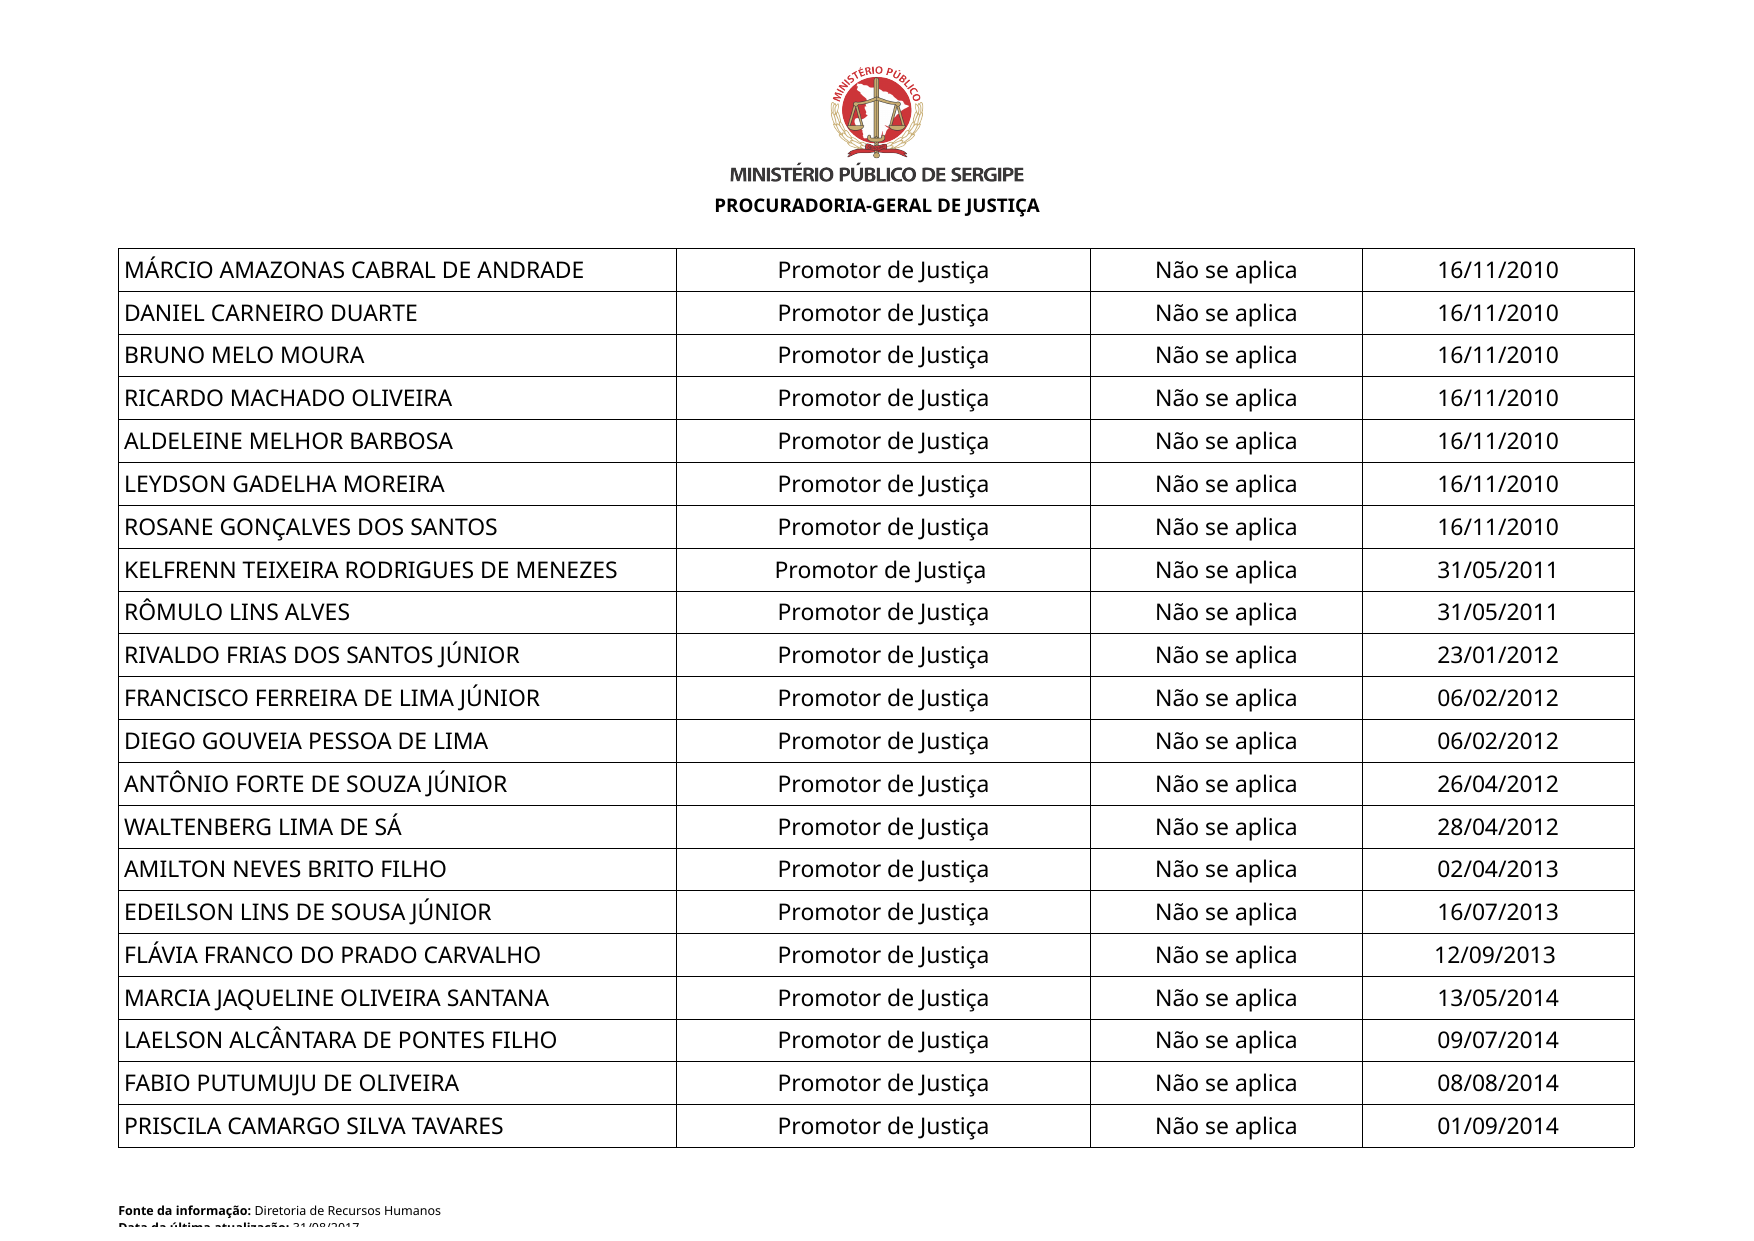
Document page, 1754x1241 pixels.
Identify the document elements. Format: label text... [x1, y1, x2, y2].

table_cell 16/11/2010 [1363, 377, 1634, 419]
table_cell MÁRCIO AMAZONAS CABRAL DE ANDRADE [119, 249, 676, 291]
table_cell 16/11/2010 [1363, 292, 1634, 334]
table_cell Promotor de Justiça [677, 335, 1090, 376]
table_cell Não se aplica [1091, 977, 1362, 1019]
table_cell Promotor de Justiça [677, 763, 1090, 804]
table_cell RICARDO MACHADO OLIVEIRA [119, 377, 676, 419]
table_cell 02/04/2013 [1363, 849, 1634, 890]
table_cell Promotor de Justiça [677, 891, 1090, 933]
table_cell 09/07/2014 [1363, 1020, 1634, 1061]
table_cell DANIEL CARNEIRO DUARTE [119, 292, 676, 334]
table_cell 16/11/2010 [1363, 249, 1634, 291]
table_cell 31/05/2011 [1363, 549, 1634, 591]
table_cell Não se aplica [1091, 1062, 1362, 1104]
table_cell DIEGO GOUVEIA PESSOA DE LIMA [119, 720, 676, 762]
table_cell 31/05/2011 [1363, 592, 1634, 633]
table_cell AMILTON NEVES BRITO FILHO [119, 849, 676, 890]
table_cell 23/01/2012 [1363, 634, 1634, 676]
table_cell 16/11/2010 [1363, 506, 1634, 548]
table_cell Promotor de Justiça [677, 549, 1090, 591]
table_cell 16/11/2010 [1363, 420, 1634, 462]
table_cell 06/02/2012 [1363, 677, 1634, 719]
table_cell FLÁVIA FRANCO DO PRADO CARVALHO [119, 934, 676, 976]
table_cell ALDELEINE MELHOR BARBOSA [119, 420, 676, 462]
table_cell ROSANE GONÇALVES DOS SANTOS [119, 506, 676, 548]
table_cell Promotor de Justiça [677, 292, 1090, 334]
table_cell WALTENBERG LIMA DE SÁ [119, 806, 676, 847]
table_cell KELFRENN TEIXEIRA RODRIGUES DE MENEZES [119, 549, 676, 591]
table_cell Não se aplica [1091, 763, 1362, 804]
table_cell Não se aplica [1091, 891, 1362, 933]
table_cell 26/04/2012 [1363, 763, 1634, 804]
table_cell Promotor de Justiça [677, 1020, 1090, 1061]
table_cell Não se aplica [1091, 806, 1362, 847]
picture [730, 66, 1024, 185]
table_cell Promotor de Justiça [677, 592, 1090, 633]
table_cell Não se aplica [1091, 1020, 1362, 1061]
table_cell Não se aplica [1091, 377, 1362, 419]
table_cell Promotor de Justiça [677, 720, 1090, 762]
table_cell Promotor de Justiça [677, 1062, 1090, 1104]
table_cell Promotor de Justiça [677, 249, 1090, 291]
table_cell RÔMULO LINS ALVES [119, 592, 676, 633]
table_cell Não se aplica [1091, 849, 1362, 890]
table_cell FRANCISCO FERREIRA DE LIMA JÚNIOR [119, 677, 676, 719]
table_cell EDEILSON LINS DE SOUSA JÚNIOR [119, 891, 676, 933]
table_cell Promotor de Justiça [677, 420, 1090, 462]
table_cell 13/05/2014 [1363, 977, 1634, 1019]
table_cell Não se aplica [1091, 506, 1362, 548]
table_cell 28/04/2012 [1363, 806, 1634, 847]
table_cell Não se aplica [1091, 934, 1362, 976]
table_cell Não se aplica [1091, 249, 1362, 291]
table_cell Promotor de Justiça [677, 977, 1090, 1019]
table_cell Não se aplica [1091, 634, 1362, 676]
table_cell Não se aplica [1091, 335, 1362, 376]
table_cell 16/07/2013 [1363, 891, 1634, 933]
table_cell 08/08/2014 [1363, 1062, 1634, 1104]
table_cell Promotor de Justiça [677, 463, 1090, 505]
table_cell MARCIA JAQUELINE OLIVEIRA SANTANA [119, 977, 676, 1019]
table_cell 16/11/2010 [1363, 463, 1634, 505]
table_cell ANTÔNIO FORTE DE SOUZA JÚNIOR [119, 763, 676, 804]
table_cell Não se aplica [1091, 677, 1362, 719]
table_cell 01/09/2014 [1363, 1105, 1634, 1147]
table_cell Não se aplica [1091, 720, 1362, 762]
table_cell Promotor de Justiça [677, 1105, 1090, 1147]
table_cell Promotor de Justiça [677, 849, 1090, 890]
table_cell 16/11/2010 [1363, 335, 1634, 376]
table_cell 06/02/2012 [1363, 720, 1634, 762]
table_cell PRISCILA CAMARGO SILVA TAVARES [119, 1105, 676, 1147]
table_cell 12/09/2013 [1363, 934, 1634, 976]
table_cell Promotor de Justiça [677, 506, 1090, 548]
table_cell Não se aplica [1091, 549, 1362, 591]
table_cell Promotor de Justiça [677, 806, 1090, 847]
table_cell LEYDSON GADELHA MOREIRA [119, 463, 676, 505]
table_cell Não se aplica [1091, 420, 1362, 462]
table_cell Promotor de Justiça [677, 377, 1090, 419]
table_cell BRUNO MELO MOURA [119, 335, 676, 376]
table_cell RIVALDO FRIAS DOS SANTOS JÚNIOR [119, 634, 676, 676]
table_cell Não se aplica [1091, 592, 1362, 633]
table_cell Não se aplica [1091, 292, 1362, 334]
table_cell Promotor de Justiça [677, 634, 1090, 676]
table_cell Não se aplica [1091, 463, 1362, 505]
table_cell FABIO PUTUMUJU DE OLIVEIRA [119, 1062, 676, 1104]
table_cell Promotor de Justiça [677, 934, 1090, 976]
table_cell Não se aplica [1091, 1105, 1362, 1147]
table_cell Promotor de Justiça [677, 677, 1090, 719]
table_cell LAELSON ALCÂNTARA DE PONTES FILHO [119, 1020, 676, 1061]
